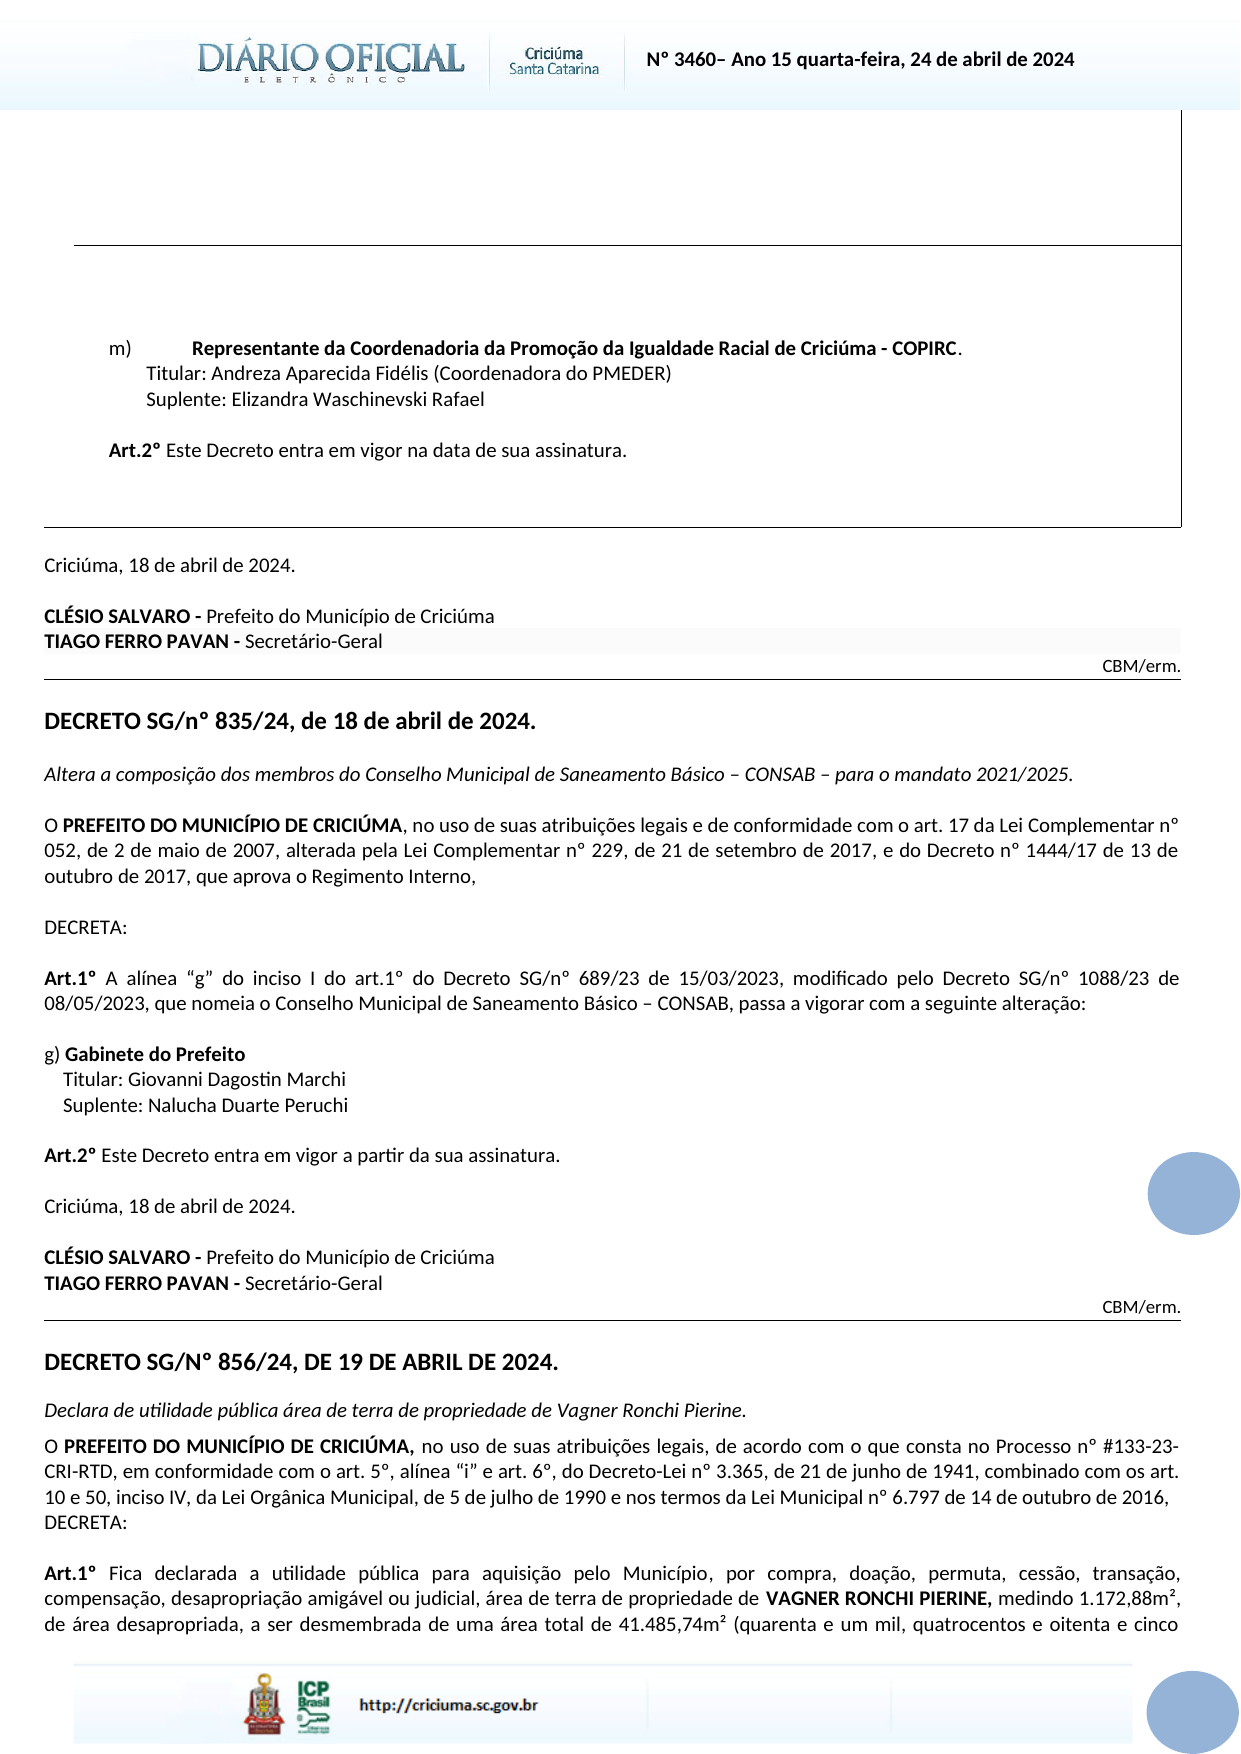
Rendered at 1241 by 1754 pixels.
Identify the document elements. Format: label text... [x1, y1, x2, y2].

text CLÉSIO SALVARO - Prefeito do Município de Criciúma [44, 603, 1181, 628]
text Criciúma, 18 de abril de 2024. [44, 1193, 1156, 1219]
text Titular: Andreza Aparecida Fidélis (Coordenadora do PMEDER) [44, 361, 1181, 386]
text Criciúma, 18 de abril de 2024. [44, 552, 1181, 578]
text Altera a composição dos membros do Conselho Municipal de Saneamento Básico – CONSAB – para o mandato 2021/2025. [44, 761, 1181, 787]
text O PREFEITO DO MUNICÍPIO DE CRICIÚMA, no uso de suas atribuições legais e de conformidade com o art. 17 da Lei Complementar nº 052, de 2 de maio de 2007, alterada pela Lei Complementar nº 229, de 21 de setembro de 2017, e do Decreto nº 1444/17 de 13 de outubro de 2017, que aprova o Regimento Interno, [44, 812, 1181, 888]
text Declara de utilidade pública área de terra de propriedade de Vagner Ronchi Pierine. [44, 1397, 1181, 1423]
text m) Representante da Coordenadoria da Promoção da Igualdade Racial de Criciúma - COPIRC. [44, 335, 1181, 361]
text CBM/erm. [44, 1295, 1181, 1320]
text CBM/erm. [44, 654, 1181, 679]
text TIAGO FERRO PAVAN - Secretário-Geral [44, 1270, 1181, 1295]
text DECRETA: [44, 1509, 1181, 1535]
text CLÉSIO SALVARO - Prefeito do Município de Criciúma [44, 1244, 1181, 1270]
text g) Gabinete do Prefeito [44, 1041, 1181, 1066]
text DECRETO SG/Nº 856/24, DE 19 DE ABRIL DE 2024. [44, 1347, 1181, 1377]
text DECRETA: [44, 914, 1181, 939]
text Art.2º Este Decreto entra em vigor na data de sua assinatura. [44, 437, 1181, 527]
text DECRETO SG/nº 835/24, de 18 de abril de 2024. [44, 705, 1181, 736]
text O PREFEITO DO MUNICÍPIO DE CRICIÚMA, no uso de suas atribuições legais, de acordo com o que consta no Processo nº #133-23-CRI-RTD, em conformidade com o art. 5º, alínea “i” e art. 6º, do Decreto-Lei nº 3.365, de 21 de junho de 1941, combinado com os art. 10 e 50, inciso IV, da Lei Orgânica Municipal, de 5 de julho de 1990 e nos termos da Lei Municipal nº 6.797 de 14 de outubro de 2016, [44, 1433, 1181, 1509]
text Titular: Giovanni Dagostin Marchi [44, 1066, 1181, 1092]
text Art.2º Este Decreto entra em vigor a partir da sua assinatura. [44, 1143, 1181, 1168]
text Art.1º A alínea “g” do inciso I do art.1º do Decreto SG/nº 689/23 de 15/03/2023, modificado pelo Decreto SG/nº 1088/23 de 08/05/2023, que nomeia o Conselho Municipal de Saneamento Básico – CONSAB, passa a vigorar com a seguinte alteração: [44, 965, 1181, 1016]
text Art.1º Fica declarada a utilidade pública para aquisição pelo Município, por compra, doação, permuta, cessão, transação, compensação, desapropriação amigável ou judicial, área de terra de propriedade de VAGNER RONCHI PIERINE, medindo 1.172,88m², de área desapropriada, a ser desmembrada de uma área total de 41.485,74m² (quarenta e um mil, quatrocentos e oitenta e cinco [44, 1560, 1181, 1636]
text Suplente: Elizandra Waschinevski Rafael [44, 386, 1181, 411]
text TIAGO FERRO PAVAN - Secretário-Geral [44, 628, 1181, 654]
text Suplente: Nalucha Duarte Peruchi [44, 1092, 1181, 1117]
